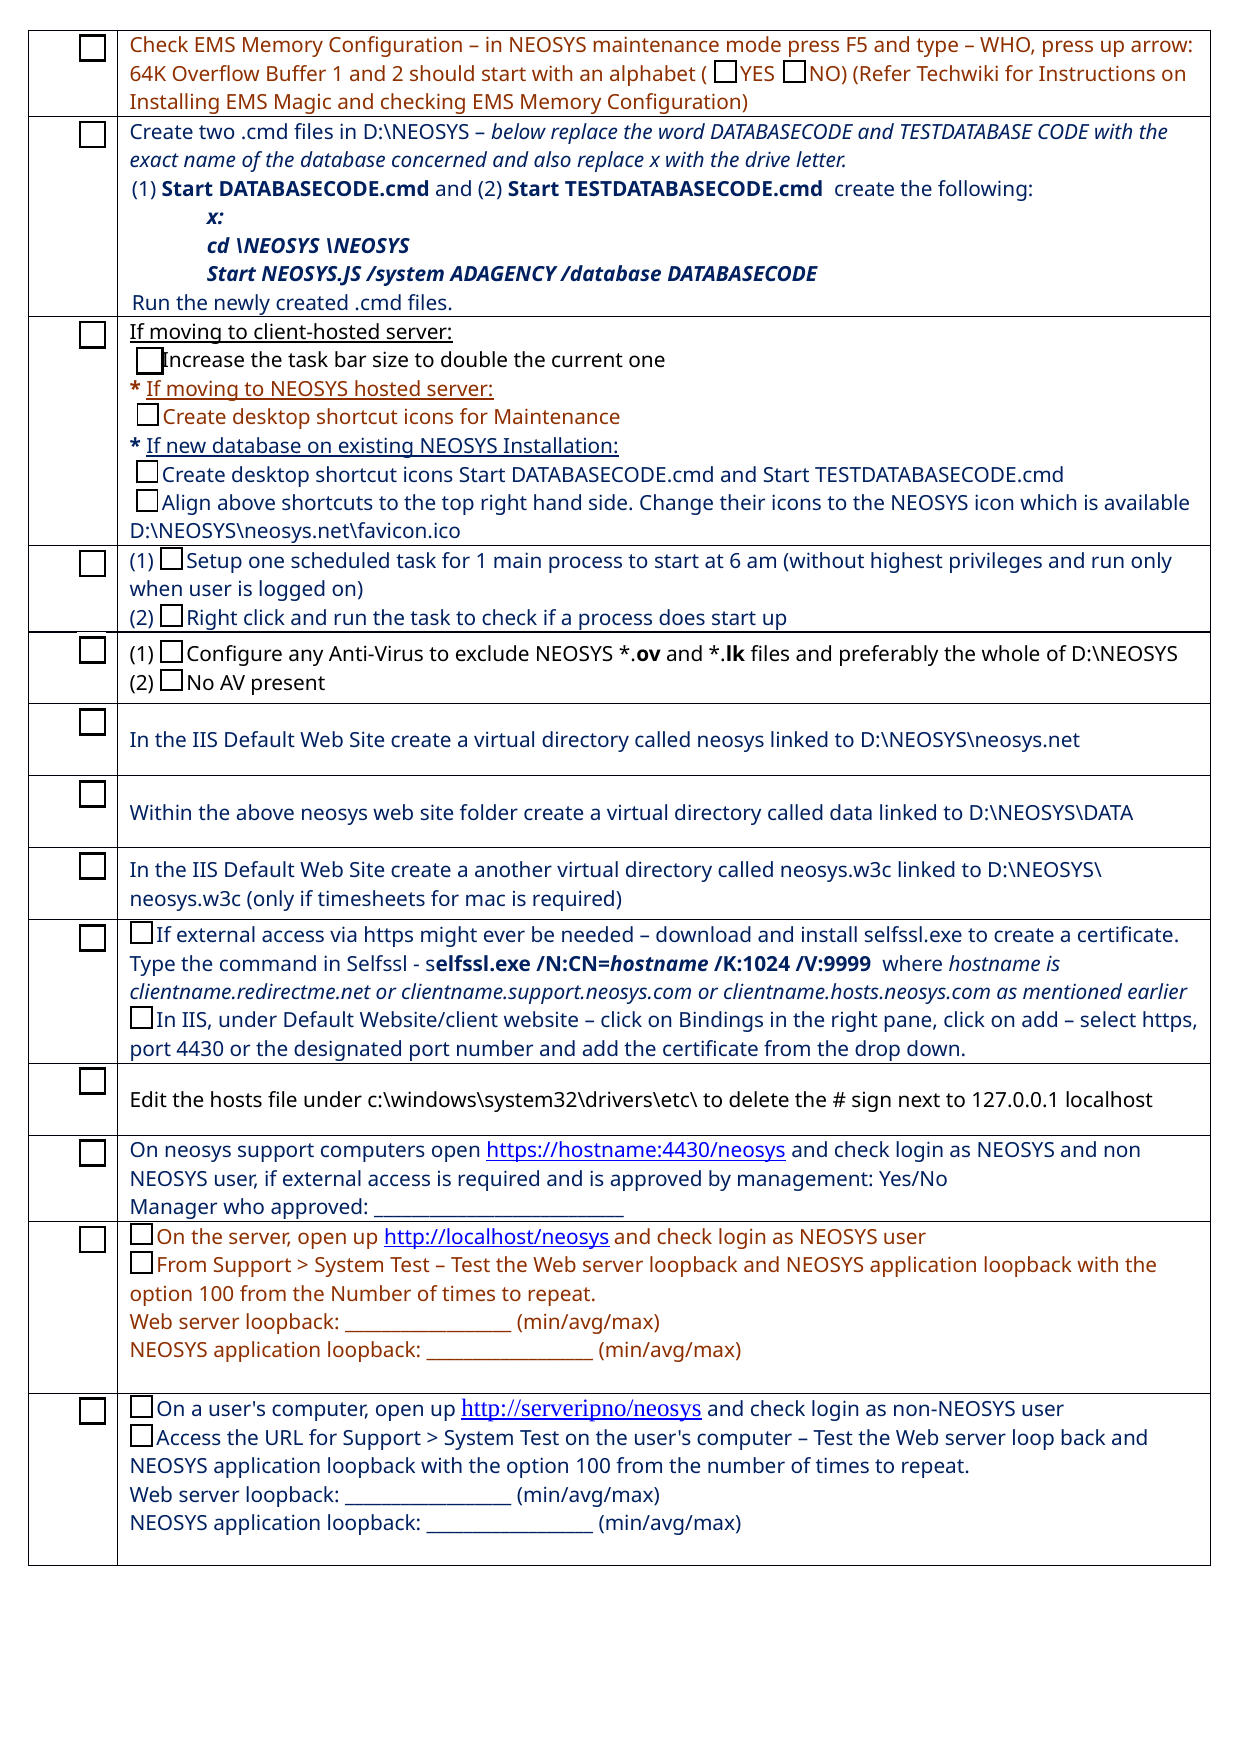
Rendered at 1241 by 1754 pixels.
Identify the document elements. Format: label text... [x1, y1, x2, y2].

table_cell (1) Configure any Anti-Virus to exclude NEOSYS *.ov and *.lk files and preferably the whole of D:\NEOSYS (2) No AV present [118, 633, 1210, 703]
table_cell [29, 1222, 117, 1392]
table_cell If external access via https might ever be needed – download and install selfssl.exe to create a certificate. Type the command in Selfssl - selfssl.exe /N:CN=hostname /K:1024 /V:9999 where hostname is clientname.redirectme.net or clientname.support.neosys.com or clientname.hosts.neosys.com as mentioned earlier In IIS, under Default Website/client website – click on Bindings in the right pane, click on add – select https, port 4430 or the designated port number and add the certificate from the drop down. [118, 920, 1210, 1062]
table_cell Within the above neosys web site folder create a virtual directory called data linked to D:\NEOSYS\DATA [118, 776, 1210, 847]
table_cell [29, 1064, 117, 1134]
table_cell In the IIS Default Web Site create a virtual directory called neosys linked to D:\NEOSYS\neosys.net [118, 704, 1210, 775]
table_cell [29, 31, 117, 116]
table_cell (1) Setup one scheduled task for 1 main process to start at 6 am (without highest privileges and run only when user is logged on) (2) Right click and run the task to check if a process does start up [118, 546, 1210, 631]
table_cell [29, 704, 117, 775]
table_cell [29, 1136, 117, 1221]
table_cell If moving to client-hosted server: Increase the task bar size to double the current one * If moving to NEOSYS hosted server: Create desktop shortcut icons for Maintenance * If new database on existing NEOSYS Installation: Create desktop shortcut icons Start DATABASECODE.cmd and Start TESTDATABASECODE.cmd Align above shortcuts to the top right hand side. Change their icons to the NEOSYS icon which is available D:\NEOSYS\neosys.net\favicon.ico [118, 317, 1210, 545]
table_cell [29, 633, 117, 703]
table_cell [29, 848, 117, 919]
table_cell [29, 776, 117, 847]
table_cell Edit the hosts file under c:\windows\system32\drivers\etc\ to delete the # sign next to 127.0.0.1 localhost [118, 1064, 1210, 1134]
table_cell [29, 317, 117, 545]
table_cell [29, 117, 117, 316]
table_cell On a user's computer, open up http://serveripno/neosys and check login as non-NEOSYS user Access the URL for Support > System Test on the user's computer – Test the Web server loop back and NEOSYS application loopback with the option 100 from the number of times to repeat. Web server loopback: __________________ (min/avg/max) NEOSYS application loopback: __________________ (min/avg/max) [118, 1394, 1210, 1565]
table_cell On neosys support computers open https://hostname:4430/neosys and check login as NEOSYS and non NEOSYS user, if external access is required and is approved by management: Yes/No Manager who approved: ___________________________ [118, 1136, 1210, 1221]
table_cell On the server, open up http://localhost/neosys and check login as NEOSYS user From Support > System Test – Test the Web server loopback and NEOSYS application loopback with the option 100 from the Number of times to repeat. Web server loopback: __________________ (min/avg/max) NEOSYS application loopback: __________________ (min/avg/max) [118, 1222, 1210, 1392]
table_cell [29, 920, 117, 1062]
table_cell Create two .cmd files in D:\NEOSYS – below replace the word DATABASECODE and TESTDATABASE CODE with the exact name of the database concerned and also replace x with the drive letter. [118, 117, 1210, 316]
table_cell [29, 1394, 117, 1565]
table_header (1) Start DATABASECODE.cmd and (2) Start TESTDATABASECODE.cmd create the following: x: cd \NEOSYS \NEOSYS Start NEOSYS.JS /system ADAGENCY /database DATABASECODE Run the newly created .cmd files. [120, 174, 1210, 316]
table_cell In the IIS Default Web Site create a another virtual directory called neosys.w3c linked to D:\NEOSYS\neosys.w3c (only if timesheets for mac is required) [118, 848, 1210, 919]
table_cell [29, 546, 117, 631]
table_cell Check EMS Memory Configuration – in NEOSYS maintenance mode press F5 and type – WHO, press up arrow: 64K Overflow Buffer 1 and 2 should start with an alphabet ( YES NO) (Refer Techwiki for Instructions on Installing EMS Magic and checking EMS Memory Configuration) [118, 31, 1210, 116]
